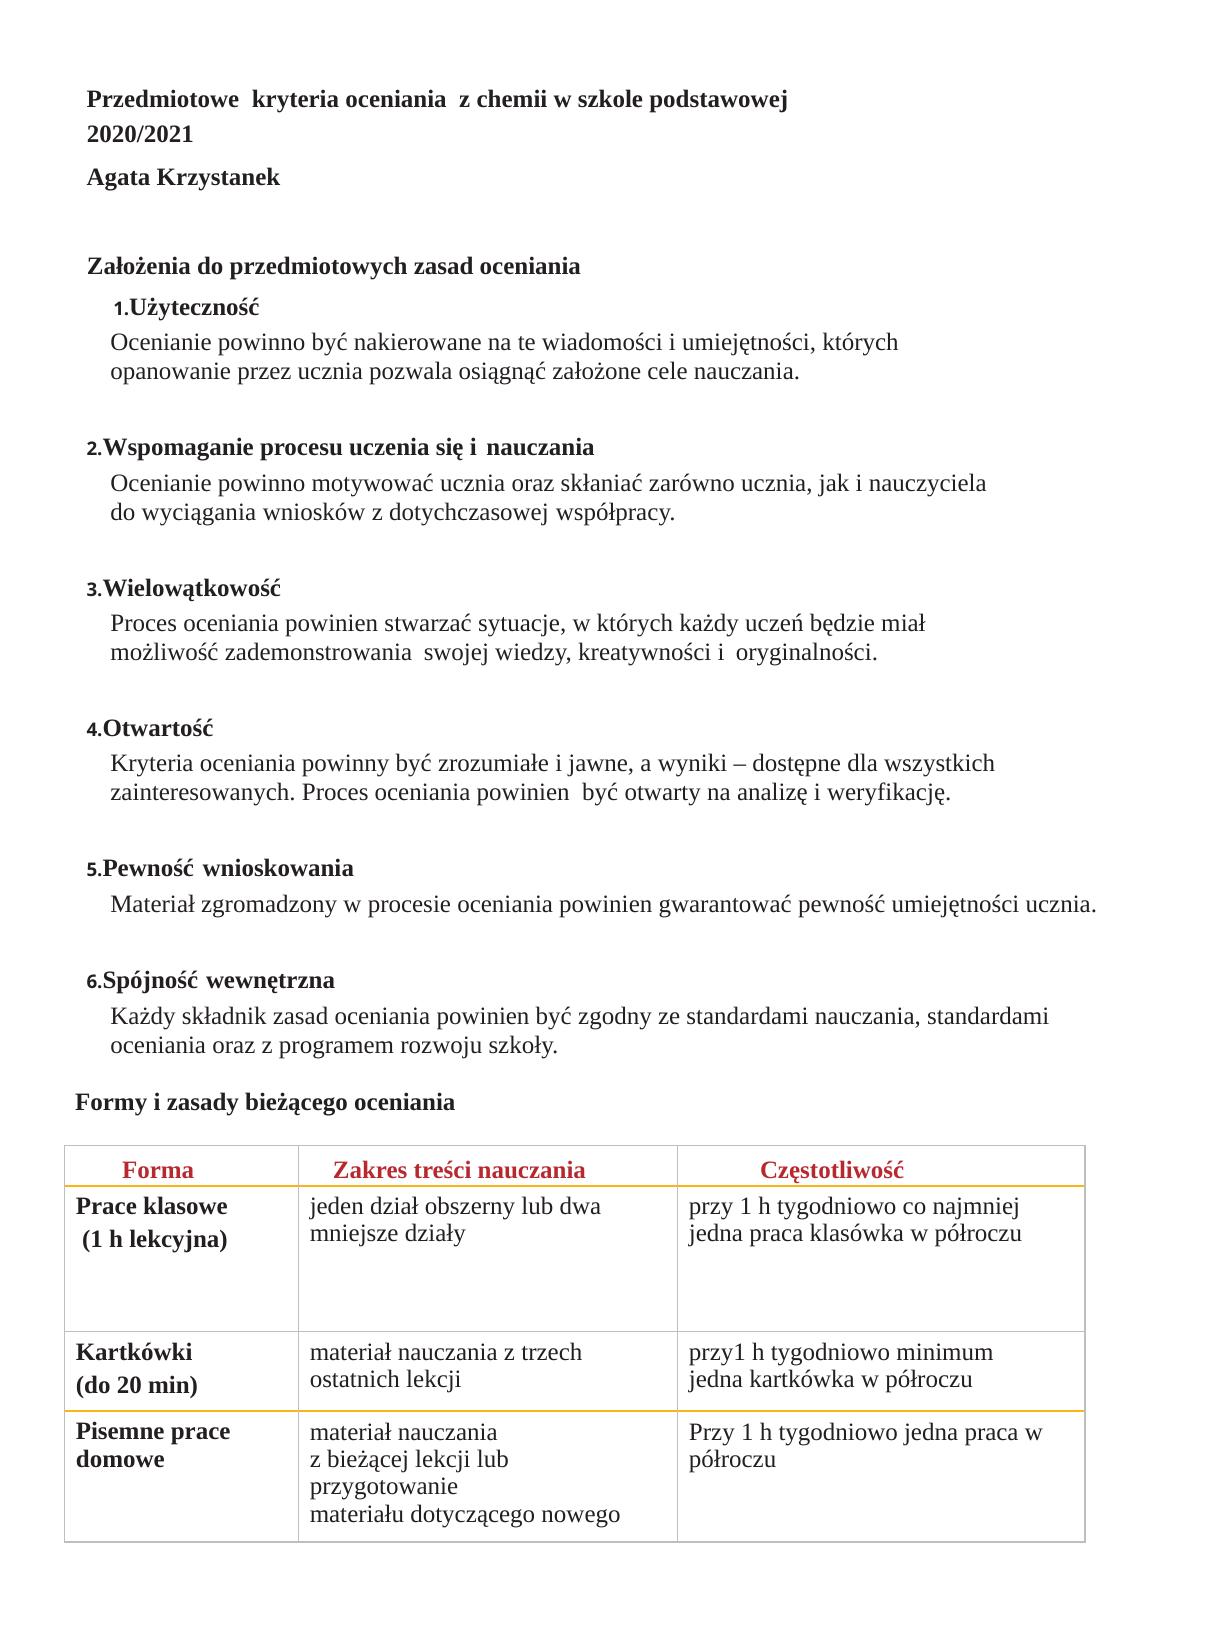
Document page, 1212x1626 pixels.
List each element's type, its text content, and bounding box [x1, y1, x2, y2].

subtitle Spójność wewnętrzna [86, 965, 1136, 994]
table_cell Pisemne prace domowe [65, 1412, 298, 1541]
text Przedmiotowe kryteria oceniania z chemii w szkole podstawowej 2020/2021 [86, 84, 858, 147]
subtitle Pewność wnioskowania [86, 853, 1136, 882]
table_header Forma [65, 1146, 298, 1185]
table_header Zakres treści nauczania [299, 1146, 677, 1185]
table_cell Przy 1 h tygodniowo jedna praca w półroczu [678, 1412, 1084, 1541]
table_cell materiał nauczania z trzech ostatnich lekcji [299, 1332, 677, 1410]
table_cell przy 1 h tygodniowo co najmniej jedna praca klasówka w półroczu [678, 1187, 1084, 1331]
text Materiał zgromadzony w procesie oceniania powinien gwarantować pewność umiejętności ucznia. [110, 889, 1136, 918]
table_cell Prace klasowe (1 h lekcyjna) [65, 1187, 298, 1331]
subtitle Otwartość [86, 713, 1136, 742]
text Ocenianie powinno motywować ucznia oraz skłaniać zarówno ucznia, jak i nauczyciela do wyciągania wniosków z dotychczasowej współpracy. [110, 468, 997, 526]
subtitle Wspomaganie procesu uczenia się i nauczania [86, 432, 1136, 461]
table_cell jeden dział obszerny lub dwa mniejsze działy [299, 1187, 677, 1331]
table_header Częstotliwość [678, 1146, 1084, 1185]
subtitle Formy i zasady bieżącego oceniania [75, 1087, 1136, 1116]
subtitle Założenia do przedmiotowych zasad oceniania [87, 251, 1136, 280]
text Proces oceniania powinien stwarzać sytuacje, w których każdy uczeń będzie miał możliwość zademonstrowania swojej wiedzy, kreatywności i oryginalności. [110, 608, 997, 666]
table_cell materiał nauczania z bieżącej lekcji lub przygotowanie materiału dotyczącego nowego [299, 1412, 677, 1541]
table_cell przy1 h tygodniowo minimum jedna kartkówka w półroczu [678, 1332, 1084, 1410]
text Agata Krzystanek [86, 162, 858, 191]
text Każdy składnik zasad oceniania powinien być zgodny ze standardami nauczania, standardami oceniania oraz z programem rozwoju szkoły. [110, 1001, 1085, 1058]
list Użyteczność [113, 292, 1136, 321]
table_cell Kartkówki (do 20 min) [65, 1332, 298, 1410]
text Ocenianie powinno być nakierowane na te wiadomości i umiejętności, których opanowanie przez ucznia pozwala osiągnąć założone cele nauczania. [110, 327, 997, 385]
subtitle Wielowątkowość [86, 573, 1136, 601]
text Kryteria oceniania powinny być zrozumiałe i jawne, a wyniki – dostępne dla wszystkich zainteresowanych. Proces oceniania powinien być otwarty na analizę i weryfikację. [110, 748, 1085, 806]
